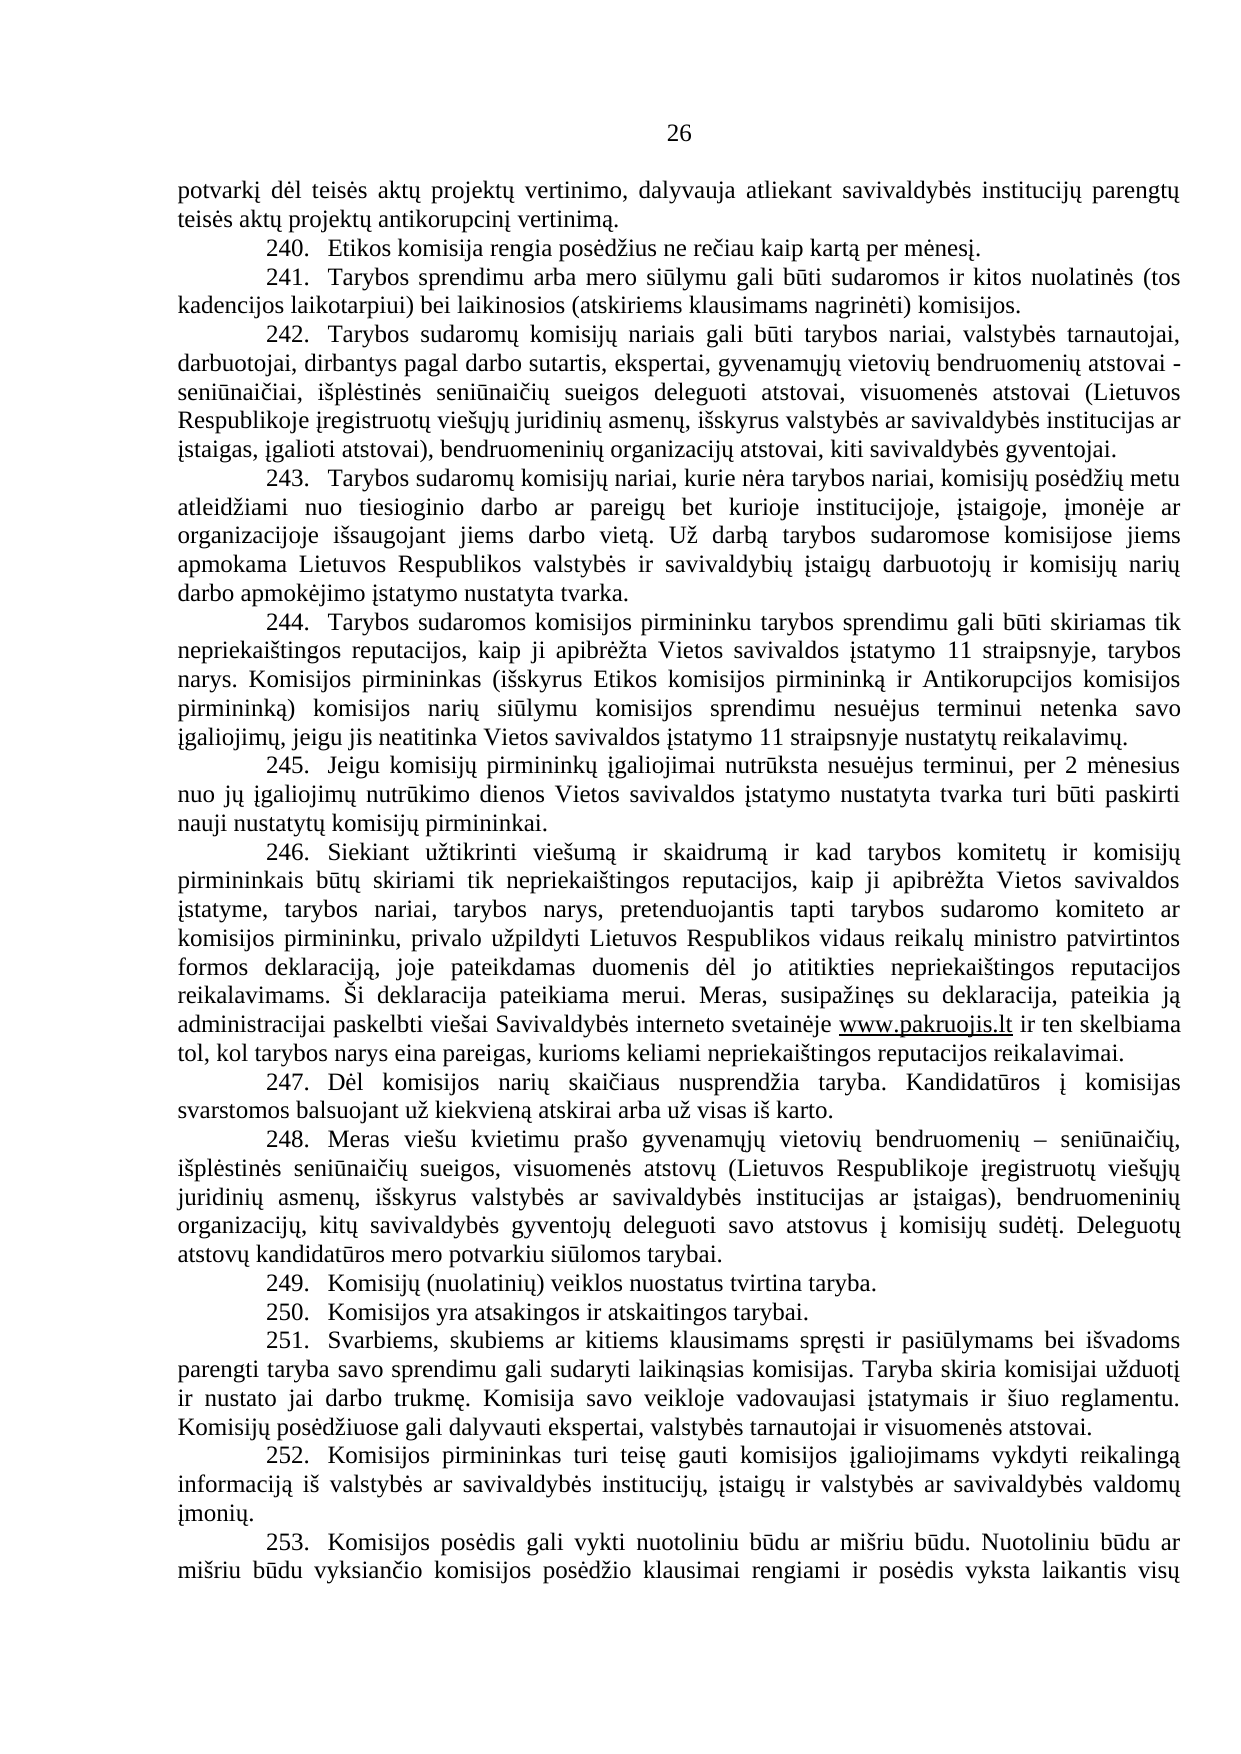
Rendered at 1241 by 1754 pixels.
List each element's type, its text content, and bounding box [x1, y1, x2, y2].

text 248. Meras viešu kvietimu prašo gyvenamųjų vietovių bendruomenių – seniūnaičių, išplėstinės seniūnaičių sueigos, visuomenės atstovų (Lietuvos Respublikoje įregistruotų viešųjų juridinių asmenų, išskyrus valstybės ar savivaldybės institucijas ar įstaigas), bendruomeninių organizacijų, kitų savivaldybės gyventojų deleguoti savo atstovus į komisijų sudėtį. Deleguotų atstovų kandidatūros mero potvarkiu siūlomos tarybai. [177, 1124, 1181, 1268]
text 252. Komisijos pirmininkas turi teisę gauti komisijos įgaliojimams vykdyti reikalingą informaciją iš valstybės ar savivaldybės institucijų, įstaigų ir valstybės ar savivaldybės valdomų įmonių. [177, 1441, 1181, 1527]
text 250. Komisijos yra atsakingos ir atskaitingos tarybai. [177, 1297, 1181, 1326]
text 253. Komisijos posėdis gali vykti nuotoliniu būdu ar mišriu būdu. Nuotoliniu būdu ar mišriu būdu vyksiančio komisijos posėdžio klausimai rengiami ir posėdis vyksta laikantis visų [177, 1527, 1181, 1584]
text 240. Etikos komisija rengia posėdžius ne rečiau kaip kartą per mėnesį. [177, 233, 1181, 262]
text 246. Siekiant užtikrinti viešumą ir skaidrumą ir kad tarybos komitetų ir komisijų pirmininkais būtų skiriami tik nepriekaištingos reputacijos, kaip ji apibrėžta Vietos savivaldos įstatyme, tarybos nariai, tarybos narys, pretenduojantis tapti tarybos sudaromo komiteto ar komisijos pirmininku, privalo užpildyti Lietuvos Respublikos vidaus reikalų ministro patvirtintos formos deklaraciją, joje pateikdamas duomenis dėl jo atitikties nepriekaištingos reputacijos reikalavimams. Ši deklaracija pateikiama merui. Meras, susipažinęs su deklaracija, pateikia ją administracijai paskelbti viešai Savivaldybės interneto svetainėje www.pakruojis.lt ir ten skelbiama tol, kol tarybos narys eina pareigas, kurioms keliami nepriekaištingos reputacijos reikalavimai. [177, 837, 1181, 1067]
text 247. Dėl komisijos narių skaičiaus nusprendžia taryba. Kandidatūros į komisijas svarstomos balsuojant už kiekvieną atskirai arba už visas iš karto. [177, 1067, 1181, 1124]
text 241. Tarybos sprendimu arba mero siūlymu gali būti sudaromos ir kitos nuolatinės (tos kadencijos laikotarpiui) bei laikinosios (atskiriems klausimams nagrinėti) komisijos. [177, 262, 1181, 319]
text 245. Jeigu komisijų pirmininkų įgaliojimai nutrūksta nesuėjus terminui, per 2 mėnesius nuo jų įgaliojimų nutrūkimo dienos Vietos savivaldos įstatymo nustatyta tvarka turi būti paskirti nauji nustatytų komisijų pirmininkai. [177, 751, 1181, 837]
text 242. Tarybos sudaromų komisijų nariais gali būti tarybos nariai, valstybės tarnautojai, darbuotojai, dirbantys pagal darbo sutartis, ekspertai, gyvenamųjų vietovių bendruomenių atstovai - seniūnaičiai, išplėstinės seniūnaičių sueigos deleguoti atstovai, visuomenės atstovai (Lietuvos Respublikoje įregistruotų viešųjų juridinių asmenų, išskyrus valstybės ar savivaldybės institucijas ar įstaigas, įgalioti atstovai), bendruomeninių organizacijų atstovai, kiti savivaldybės gyventojai. [177, 319, 1181, 463]
text 244. Tarybos sudaromos komisijos pirmininku tarybos sprendimu gali būti skiriamas tik nepriekaištingos reputacijos, kaip ji apibrėžta Vietos savivaldos įstatymo 11 straipsnyje, tarybos narys. Komisijos pirmininkas (išskyrus Etikos komisijos pirmininką ir Antikorupcijos komisijos pirmininką) komisijos narių siūlymu komisijos sprendimu nesuėjus terminui netenka savo įgaliojimų, jeigu jis neatitinka Vietos savivaldos įstatymo 11 straipsnyje nustatytų reikalavimų. [177, 607, 1181, 751]
text 249. Komisijų (nuolatinių) veiklos nuostatus tvirtina taryba. [177, 1268, 1181, 1297]
text 251. Svarbiems, skubiems ar kitiems klausimams spręsti ir pasiūlymams bei išvadoms parengti taryba savo sprendimu gali sudaryti laikinąsias komisijas. Taryba skiria komisijai užduotį ir nustato jai darbo trukmę. Komisija savo veikloje vadovaujasi įstatymais ir šiuo reglamentu. Komisijų posėdžiuose gali dalyvauti ekspertai, valstybės tarnautojai ir visuomenės atstovai. [177, 1326, 1181, 1441]
text 243. Tarybos sudaromų komisijų nariai, kurie nėra tarybos nariai, komisijų posėdžių metu atleidžiami nuo tiesioginio darbo ar pareigų bet kurioje institucijoje, įstaigoje, įmonėje ar organizacijoje išsaugojant jiems darbo vietą. Už darbą tarybos sudaromose komisijose jiems apmokama Lietuvos Respublikos valstybės ir savivaldybių įstaigų darbuotojų ir komisijų narių darbo apmokėjimo įstatymo nustatyta tvarka. [177, 463, 1181, 607]
text potvarkį dėl teisės aktų projektų vertinimo, dalyvauja atliekant savivaldybės institucijų parengtų teisės aktų projektų antikorupcinį vertinimą. [177, 176, 1181, 233]
